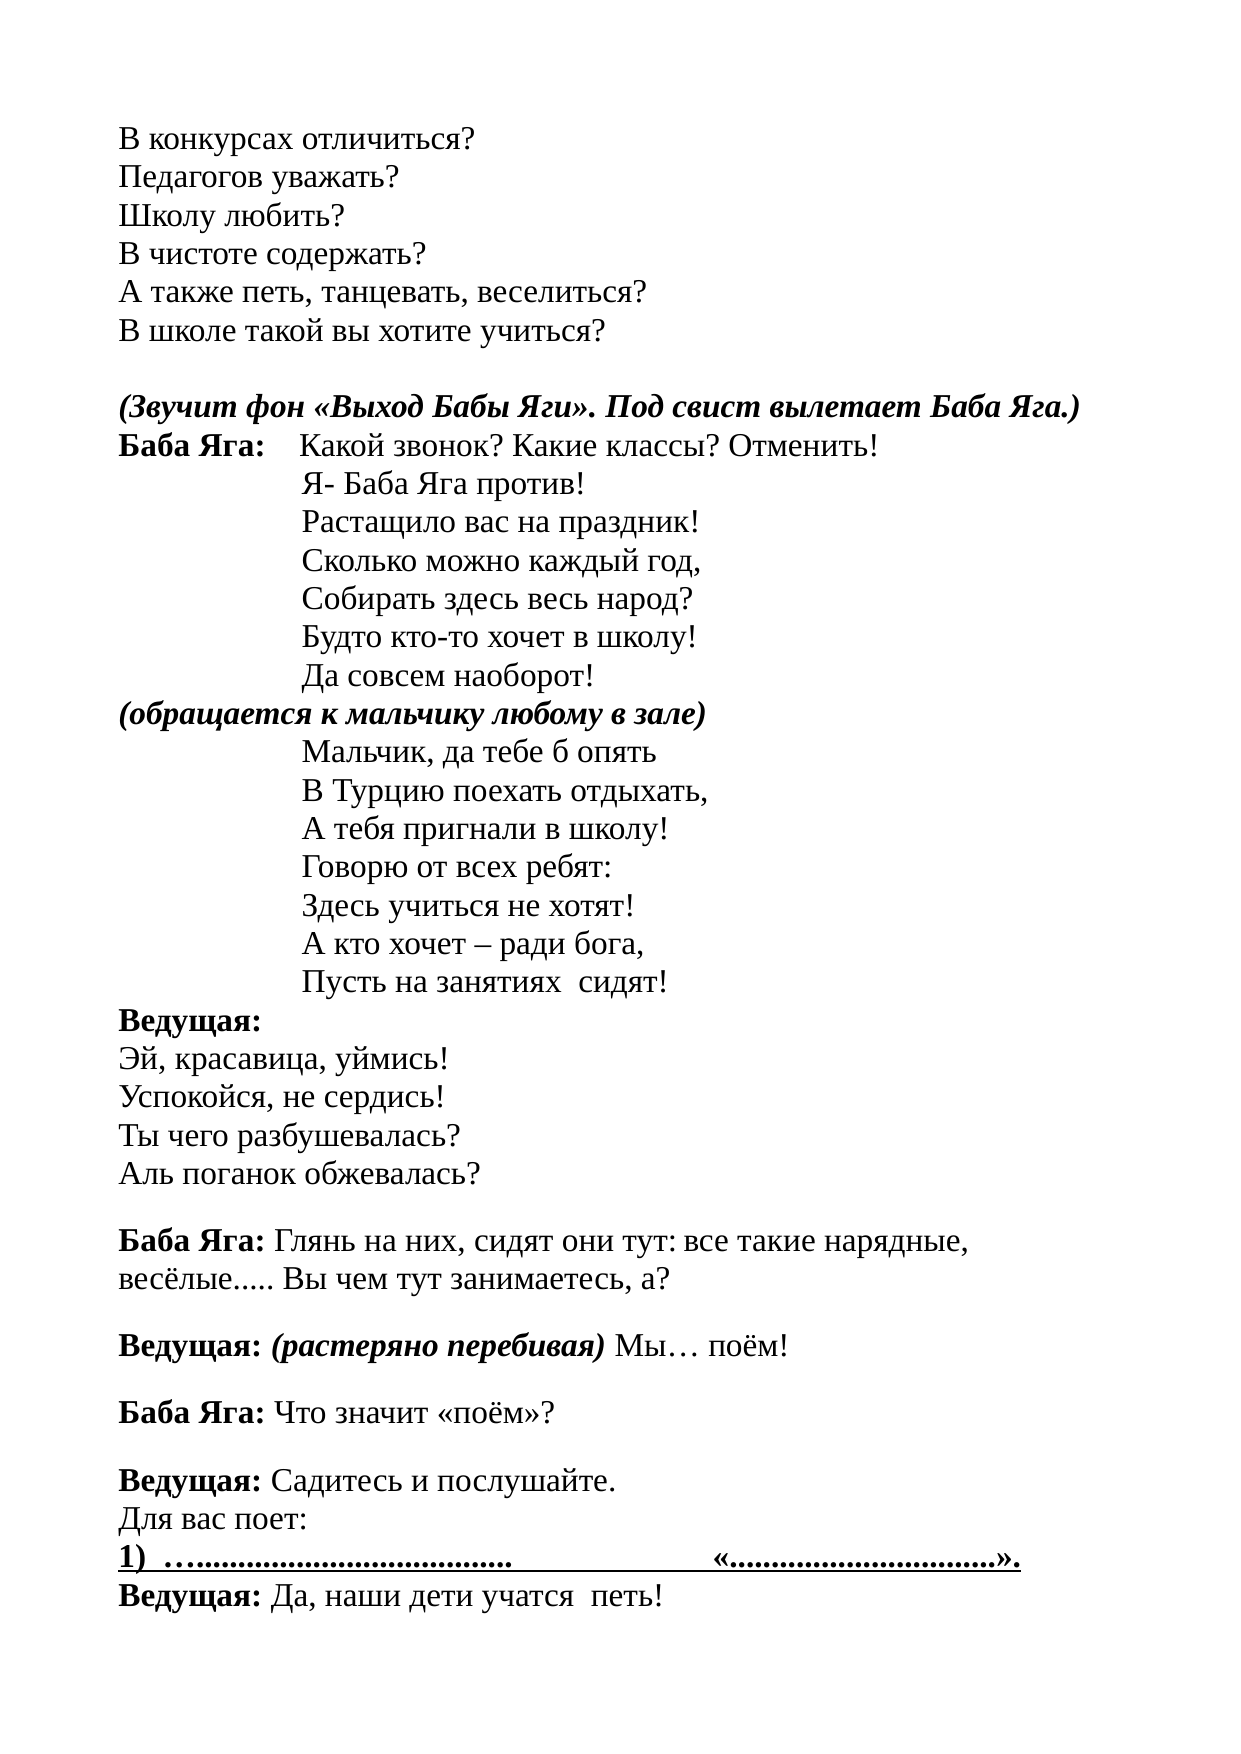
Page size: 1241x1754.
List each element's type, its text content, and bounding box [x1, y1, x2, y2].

text Здесь учиться не хотят! [118, 885, 1122, 923]
text Успокойся, не сердись! [118, 1076, 1122, 1115]
text В школе такой вы хотите учиться? [118, 310, 1122, 348]
text Баба Яга: Какой звонок? Какие классы? Отменить! [118, 425, 1122, 463]
text Баба Яга: Глянь на них, сидят они тут: все такие нарядные, весёлые..... Вы чем тут занимаетесь, а? [118, 1220, 1122, 1326]
text Растащило вас на праздник! [118, 501, 1122, 540]
text Эй, красавица, уймись! [118, 1038, 1122, 1076]
text Мальчик, да тебе б опять [118, 731, 1122, 770]
text В чистоте содержать? [118, 233, 1122, 271]
text Я- Баба Яга против! [118, 463, 1122, 501]
text Для вас поет: [118, 1498, 1122, 1536]
text В Турцию поехать отдыхать, [118, 770, 1122, 808]
text Ведущая: (растеряно перебивая) Мы… поём! [118, 1326, 1122, 1393]
text 1) …...................................... «................................». [118, 1536, 1122, 1575]
text В конкурсах отличиться? [118, 118, 1122, 156]
text Собирать здесь весь народ? [118, 578, 1122, 616]
text Ты чего разбушевалась? [118, 1115, 1122, 1153]
text (обращается к мальчику любому в зале) [118, 693, 1122, 731]
text Говорю от всех ребят: [118, 846, 1122, 885]
text Ведущая: [118, 1000, 1122, 1038]
text Аль поганок обжевалась? [118, 1153, 1122, 1191]
text Пусть на занятиях сидят! [118, 961, 1122, 1000]
text А тебя пригнали в школу! [118, 808, 1122, 846]
text Будто кто-то хочет в школу! [118, 616, 1122, 655]
text (Звучит фон «Выход Бабы Яги». Под свист вылетает Баба Яга.) [118, 386, 1122, 425]
text А кто хочет – ради бога, [118, 923, 1122, 961]
text Школу любить? [118, 195, 1122, 233]
text Ведущая: Да, наши дети учатся петь! [118, 1575, 1122, 1613]
text Ведущая: Садитесь и послушайте. [118, 1460, 1122, 1498]
text Баба Яга: Что значит «поём»? [118, 1393, 1122, 1460]
text Да совсем наоборот! [118, 655, 1122, 693]
text А также петь, танцевать, веселиться? [118, 271, 1122, 310]
text Педагогов уважать? [118, 156, 1122, 195]
text Сколько можно каждый год, [118, 540, 1122, 578]
